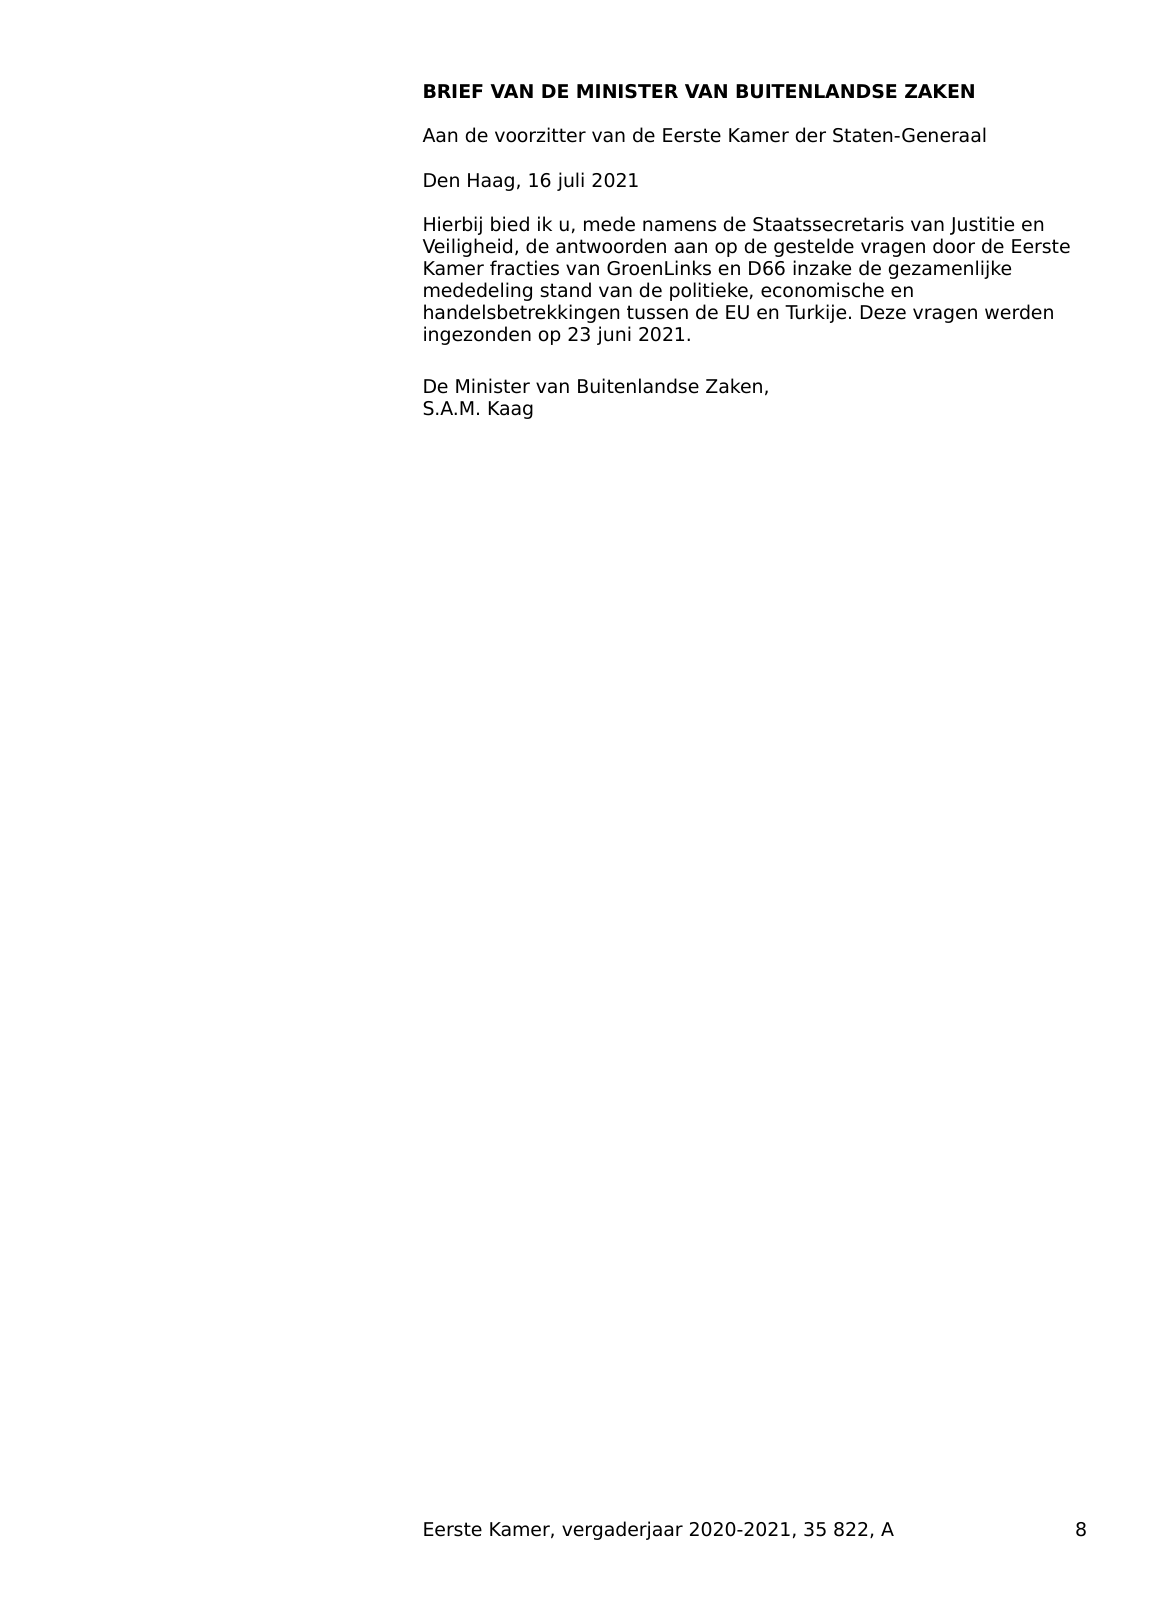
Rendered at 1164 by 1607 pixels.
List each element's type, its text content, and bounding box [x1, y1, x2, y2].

text Hierbij bied ik u, mede namens de Staatssecretaris van Justitie en Veiligheid, de antwoorden aan op de gestelde vragen door de Eerste Kamer fracties van GroenLinks en D66 inzake de gezamenlijke mededeling stand van de politieke, economische en handelsbetrekkingen tussen de EU en Turkije. Deze vragen werden ingezonden op 23 juni 2021. [422, 214, 1087, 346]
text De Minister van Buitenlandse Zaken, S.A.M. Kaag [422, 376, 1087, 419]
subtitle BRIEF VAN DE MINISTER VAN BUITENLANDSE ZAKEN [422, 81, 1087, 103]
text Den Haag, 16 juli 2021 [422, 169, 1087, 192]
text Aan de voorzitter van de Eerste Kamer der Staten-Generaal [422, 125, 1087, 147]
